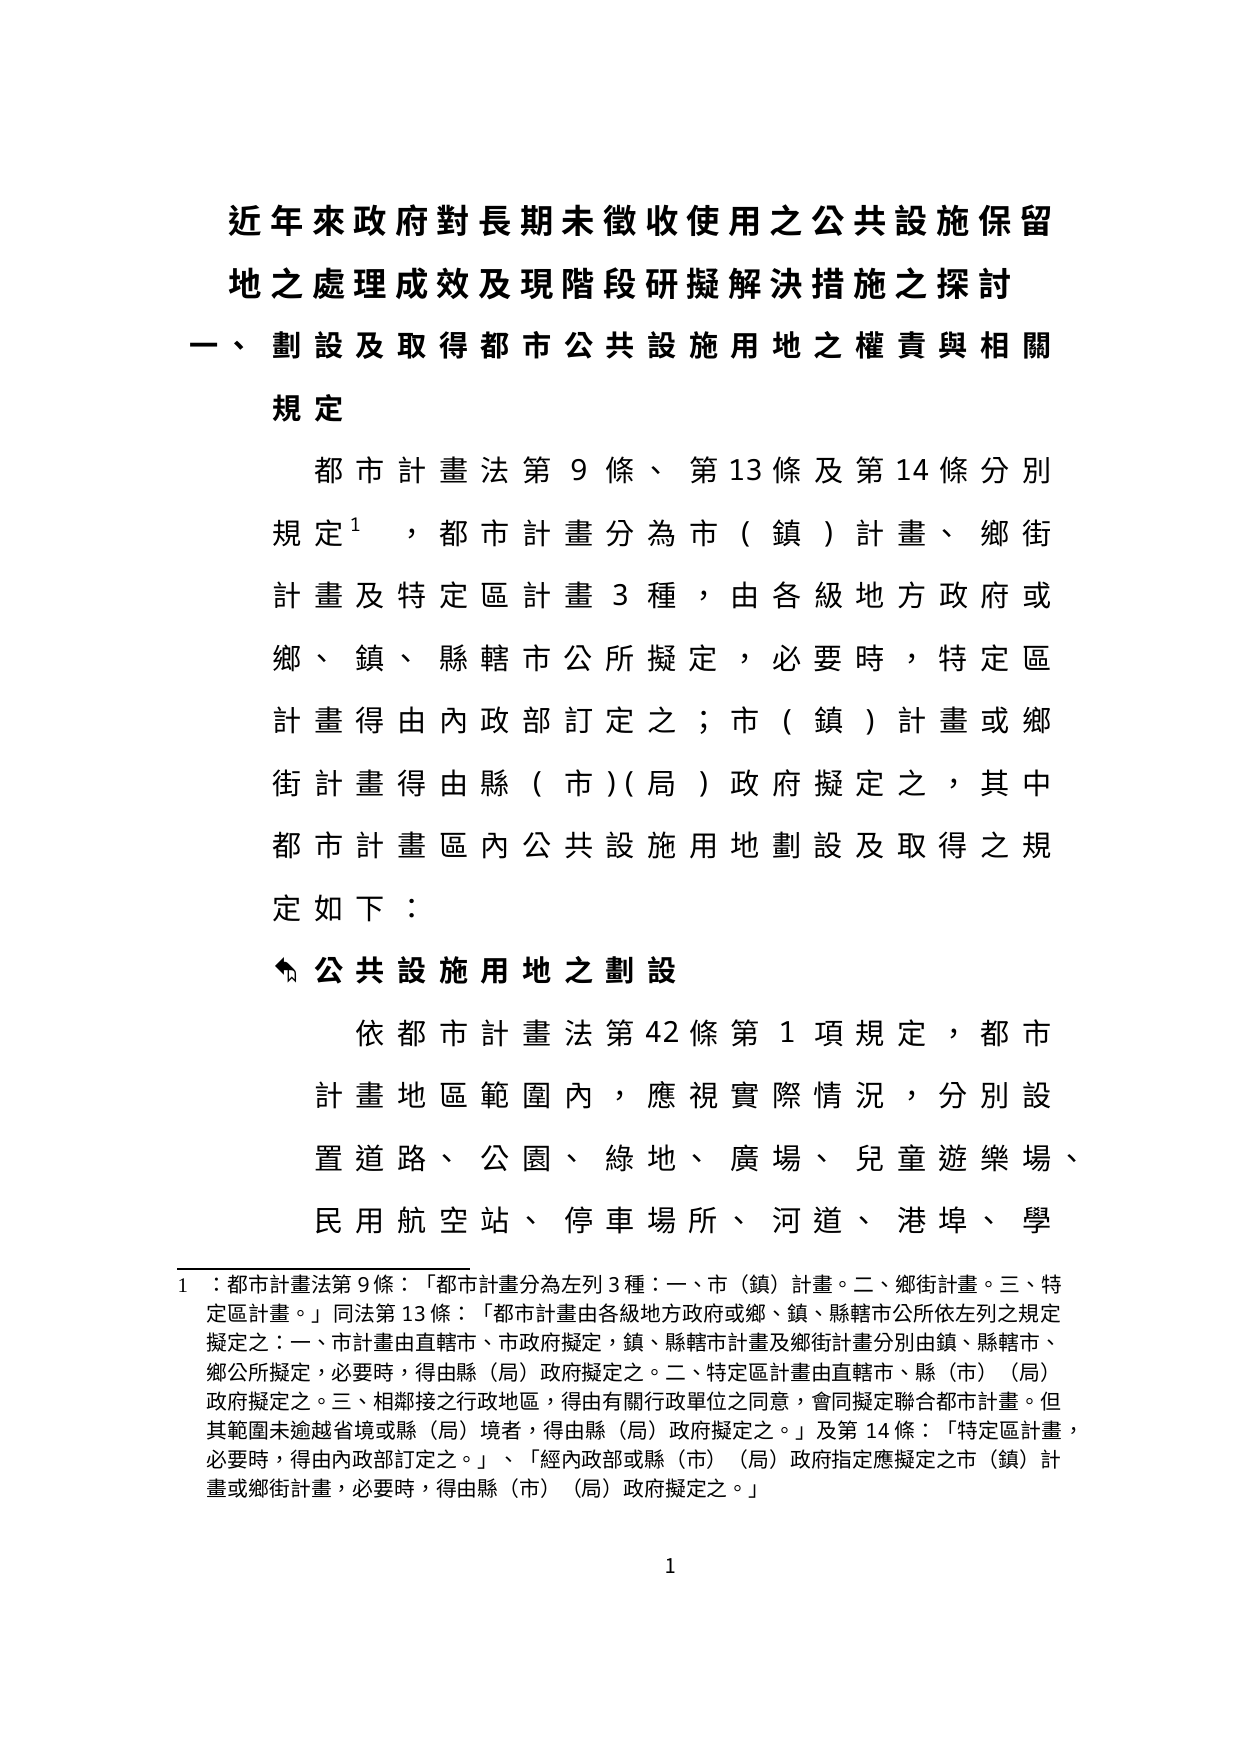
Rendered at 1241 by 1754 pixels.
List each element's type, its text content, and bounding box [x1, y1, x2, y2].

text ：都市計畫法第9條：「都市計畫分為左列3種：一、市（鎮）計畫。二、鄉街計畫。三、特定區計畫。」同法第13條：「都市計畫由各級地方政府或鄉、鎮、縣轄市公所依左列之規定擬定之：一、市計畫由直轄市、市政府擬定，鎮、縣轄市計畫及鄉街計畫分別由鎮、縣轄市、鄉公所擬定，必要時，得由縣（局）政府擬定之。二、特定區計畫由直轄市、縣（市）（局）政府擬定之。三、相鄰接之行政地區，得由有關行政單位之同意，會同擬定聯合都市計畫。但其範圍未逾越省境或縣（局）境者，得由縣（局）政府擬定之。」及第14條：「特定區計畫，必要時，得由內政部訂定之。」、「經內政部或縣（市）（局）政府指定應擬定之市（鎮）計畫或鄉街計畫，必要時，得由縣（市）（局）政府擬定之。」 [177, 1269, 1063, 1502]
text 依都市計畫法第42條第1項規定，都市計畫地區範圍內，應視實際情況，分別設置道路、公園、綠地、廣場、兒童遊樂場、民用航空站、停車場所、河道、港埠、學校、社教機構、體育場所、市場、醫療衛生機構、機關、上下水道、郵政、電信、變電所及其他公用事業等公共設施用地。復依都市計畫法第43條規定：「公共設施用地，應就人口、土地使用、交通等現狀及未來發展趨勢，決定其項目、位置與面積，以增進市民活動之便利，及確保良好之都市生活環境。」準此，公共設施之配置係為健全都市機能以滿足居民之基本生活所需。 [271, 990, 1058, 1240]
text 近年來政府對長期未徵收使用之公共設施保留地之處理成效及現階段研擬解決措施之探討 [183, 177, 1058, 302]
text 公共設施用地之劃設 [242, 927, 1058, 990]
text 都市計畫法第9條、第13條及第14條分別規定，都市計畫分為市(鎮)計畫、鄉街計畫及特定區計畫3種，由各級地方政府或鄉、鎮、縣轄市公所擬定，必要時，特定區計畫得由內政部訂定之；市(鎮)計畫或鄉街計畫得由縣(市)(局)政府擬定之，其中都市計畫區內公共設施用地劃設及取得之規定如下： [242, 427, 1058, 927]
text 一、劃設及取得都市公共設施用地之權責與相關規定 [183, 302, 1058, 427]
